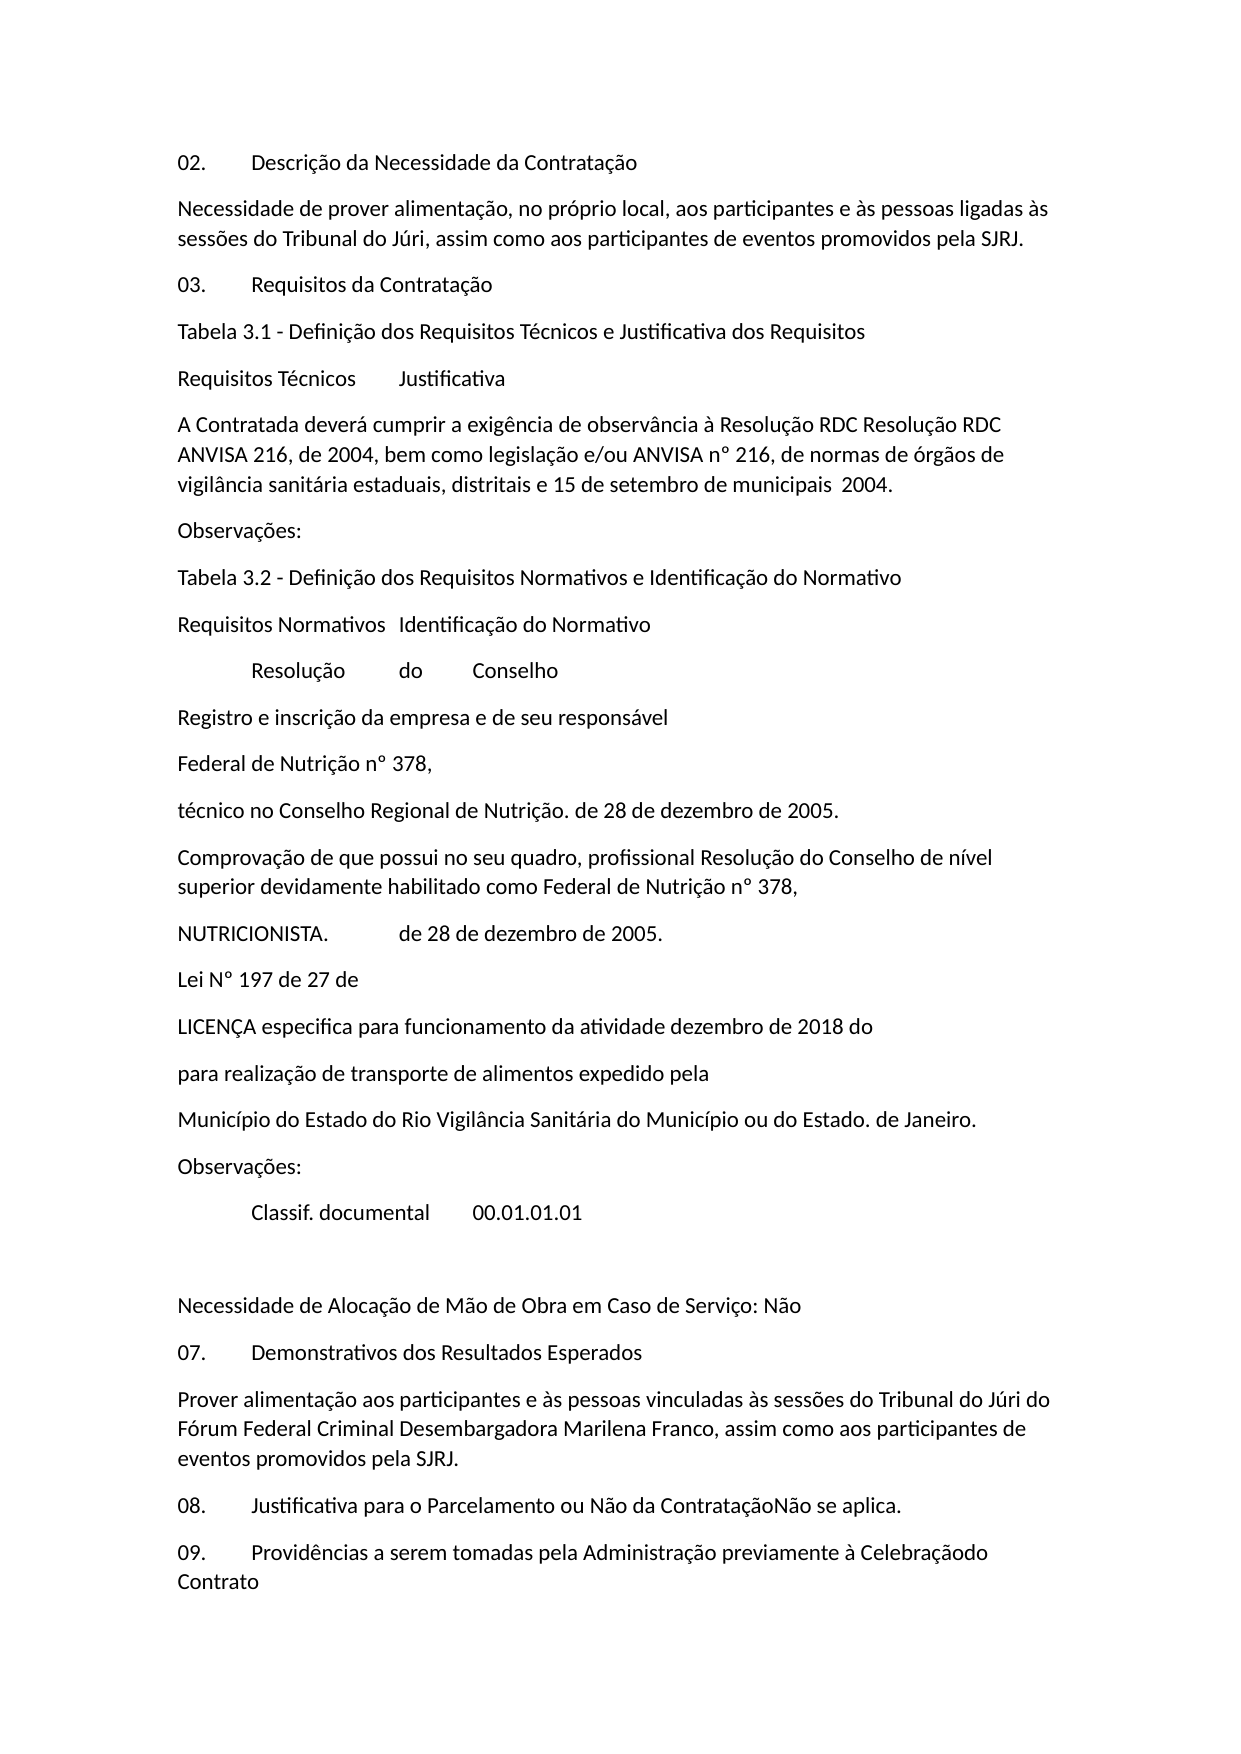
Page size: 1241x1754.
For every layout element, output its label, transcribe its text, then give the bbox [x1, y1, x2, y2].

text Classif. documental 00.01.01.01 [177, 1198, 1063, 1226]
text Comprovação de que possui no seu quadro, profissional Resolução do Conselho de nível superior devidamente habilitado como Federal de Nutrição nº 378, [177, 843, 1063, 901]
text Registro e inscrição da empresa e de seu responsável [177, 703, 1063, 731]
text Necessidade de prover alimentação, no próprio local, aos participantes e às pessoas ligadas às sessões do Tribunal do Júri, assim como aos participantes de eventos promovidos pela SJRJ. [177, 194, 1063, 252]
text Município do Estado do Rio Vigilância Sanitária do Município ou do Estado. de Janeiro. [177, 1105, 1063, 1133]
text Resolução do Conselho [177, 656, 1063, 684]
text Prover alimentação aos participantes e às pessoas vinculadas às sessões do Tribunal do Júri do Fórum Federal Criminal Desembargadora Marilena Franco, assim como aos participantes de eventos promovidos pela SJRJ. [177, 1385, 1063, 1472]
text Tabela 3.2 - Definição dos Requisitos Normativos e Identificação do Normativo [177, 563, 1063, 591]
text Federal de Nutrição nº 378, [177, 749, 1063, 777]
text 09. Providências a serem tomadas pela Administração previamente à Celebraçãodo Contrato [177, 1538, 1063, 1596]
text técnico no Conselho Regional de Nutrição. de 28 de dezembro de 2005. [177, 796, 1063, 824]
text Observações: [177, 517, 1063, 545]
text Tabela 3.1 - Definição dos Requisitos Técnicos e Justificativa dos Requisitos [177, 317, 1063, 345]
text Necessidade de Alocação de Mão de Obra em Caso de Serviço: Não [177, 1292, 1063, 1319]
text Observações: [177, 1152, 1063, 1180]
text LICENÇA especifica para funcionamento da atividade dezembro de 2018 do [177, 1012, 1063, 1040]
text NUTRICIONISTA. de 28 de dezembro de 2005. [177, 919, 1063, 947]
text para realização de transporte de alimentos expedido pela [177, 1059, 1063, 1087]
text 08. Justificativa para o Parcelamento ou Não da ContrataçãoNão se aplica. [177, 1491, 1063, 1519]
text Requisitos Técnicos Justificativa [177, 364, 1063, 392]
text Requisitos Normativos Identificação do Normativo [177, 610, 1063, 638]
text 02. Descrição da Necessidade da Contratação [177, 148, 1063, 176]
text 07. Demonstrativos dos Resultados Esperados [177, 1338, 1063, 1366]
text 03. Requisitos da Contratação [177, 271, 1063, 299]
text A Contratada deverá cumprir a exigência de observância à Resolução RDC Resolução RDC ANVISA 216, de 2004, bem como legislação e/ou ANVISA nº 216, de normas de órgãos de vigilância sanitária estaduais, distritais e 15 de setembro de municipais 2004. [177, 410, 1063, 498]
text Lei Nº 197 de 27 de [177, 966, 1063, 994]
